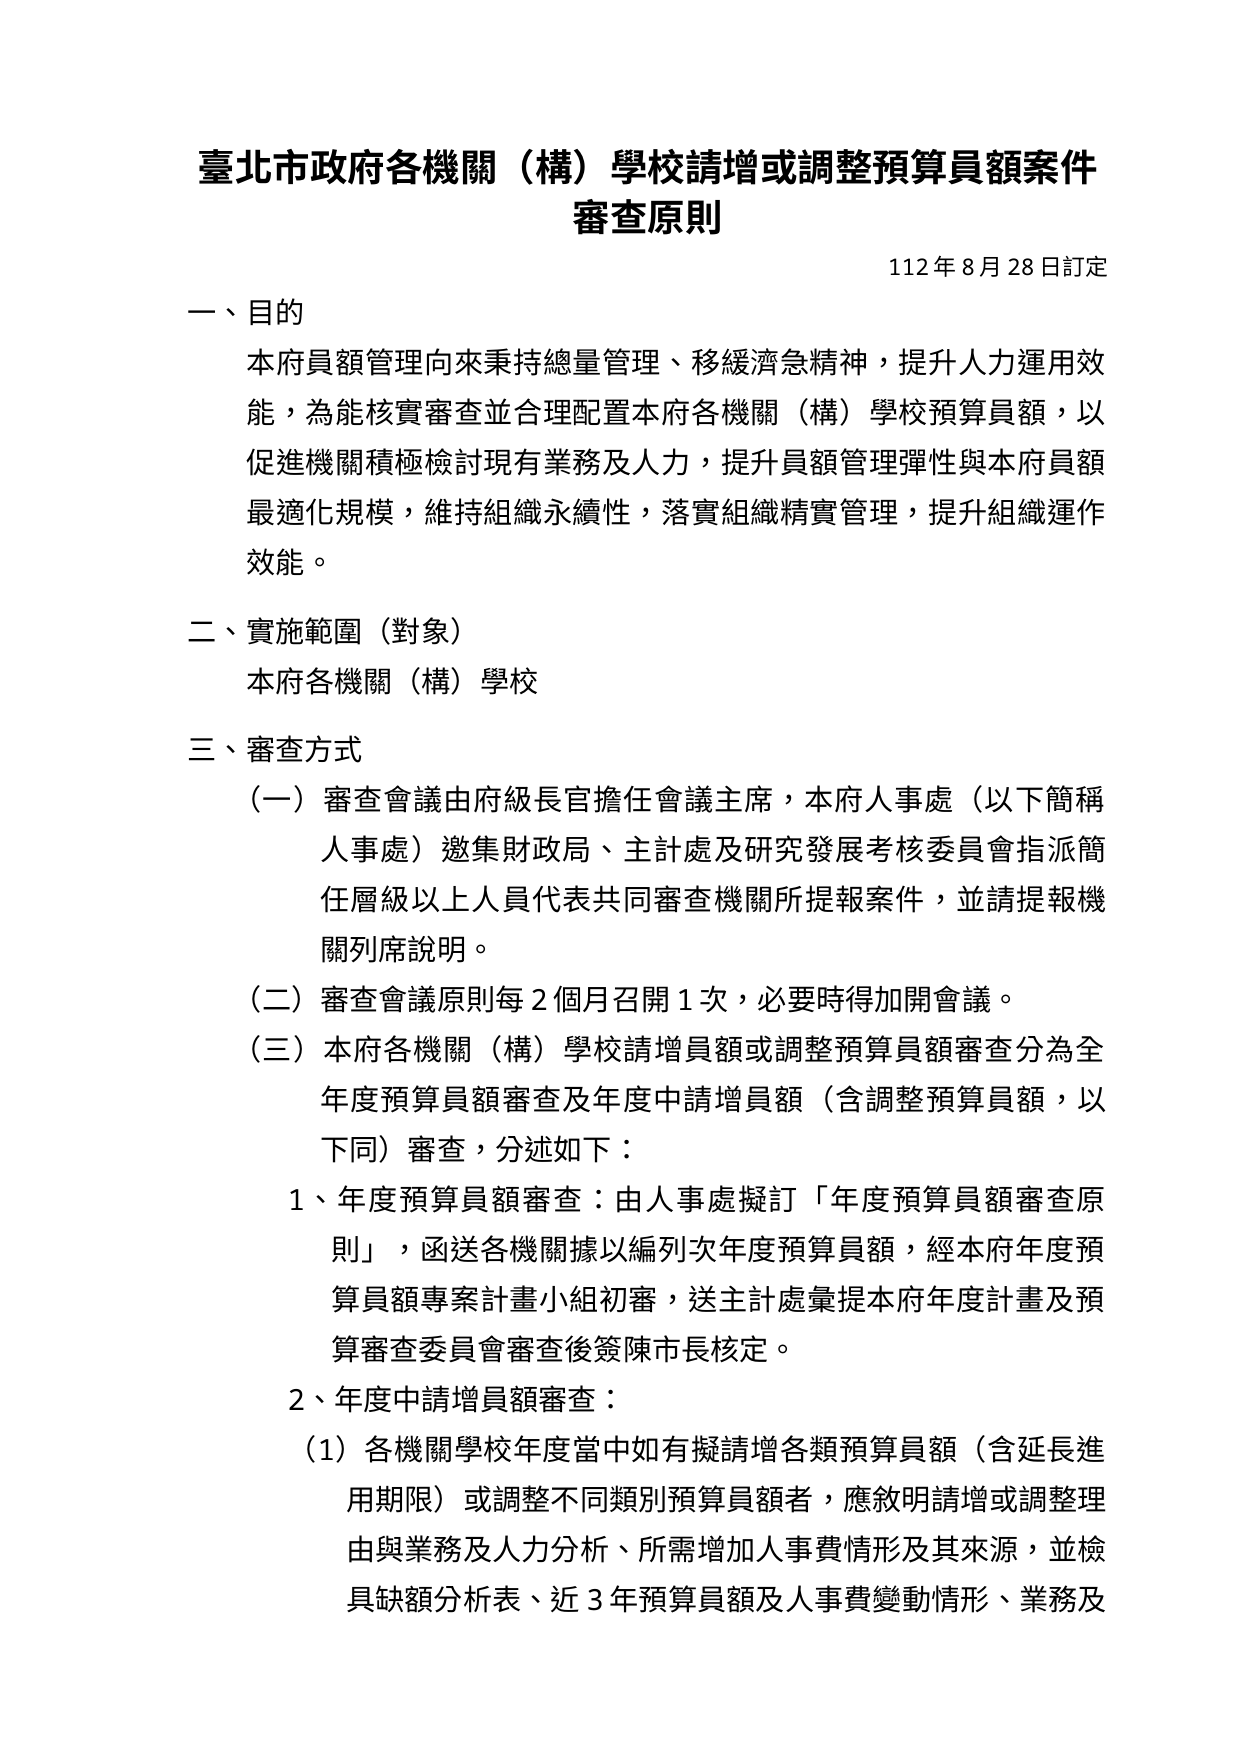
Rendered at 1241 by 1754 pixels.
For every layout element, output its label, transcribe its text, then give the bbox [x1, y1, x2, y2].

text 本府各機關（構）學校 [246, 652, 1107, 702]
text 112年8月28日訂定 [187, 242, 1107, 283]
text 二、實施範圍（對象） [187, 602, 1107, 652]
text （三）本府各機關（構）學校請增員額或調整預算員額審查分為全年度預算員額審查及年度中請增員額（含調整預算員額，以下同）審查，分述如下： [233, 1021, 1107, 1171]
text （一）審查會議由府級長官擔任會議主席，本府人事處（以下簡稱人事處）邀集財政局、主計處及研究發展考核委員會指派簡任層級以上人員代表共同審查機關所提報案件，並請提報機關列席說明。 [233, 771, 1107, 971]
text 2、年度中請增員額審查： [287, 1371, 1107, 1421]
text 臺北市政府各機關（構）學校請增或調整預算員額案件審查原則 [187, 142, 1107, 242]
text 1、年度預算員額審查：由人事處擬訂「年度預算員額審查原則」，函送各機關據以編列次年度預算員額，經本府年度預算員額專案計畫小組初審，送主計處彙提本府年度計畫及預算審查委員會審查後簽陳市長核定。 [287, 1171, 1107, 1371]
text 本府員額管理向來秉持總量管理、移緩濟急精神，提升人力運用效能，為能核實審查並合理配置本府各機關（構）學校預算員額，以促進機關積極檢討現有業務及人力，提升員額管理彈性與本府員額最適化規模，維持組織永續性，落實組織精實管理，提升組織運作效能。 [246, 333, 1107, 583]
text 一、目的 [187, 283, 1107, 333]
text （1）各機關學校年度當中如有擬請增各類預算員額（含延長進用期限）或調整不同類別預算員額者，應敘明請增或調整理由與業務及人力分析、所需增加人事費情形及其來源，並檢具缺額分析表、近3年預算員額及人事費變動情形、業務及 [287, 1421, 1107, 1621]
text 三、審查方式 [187, 721, 1107, 771]
text （二）審查會議原則每2個月召開1次，必要時得加開會議。 [233, 971, 1107, 1021]
